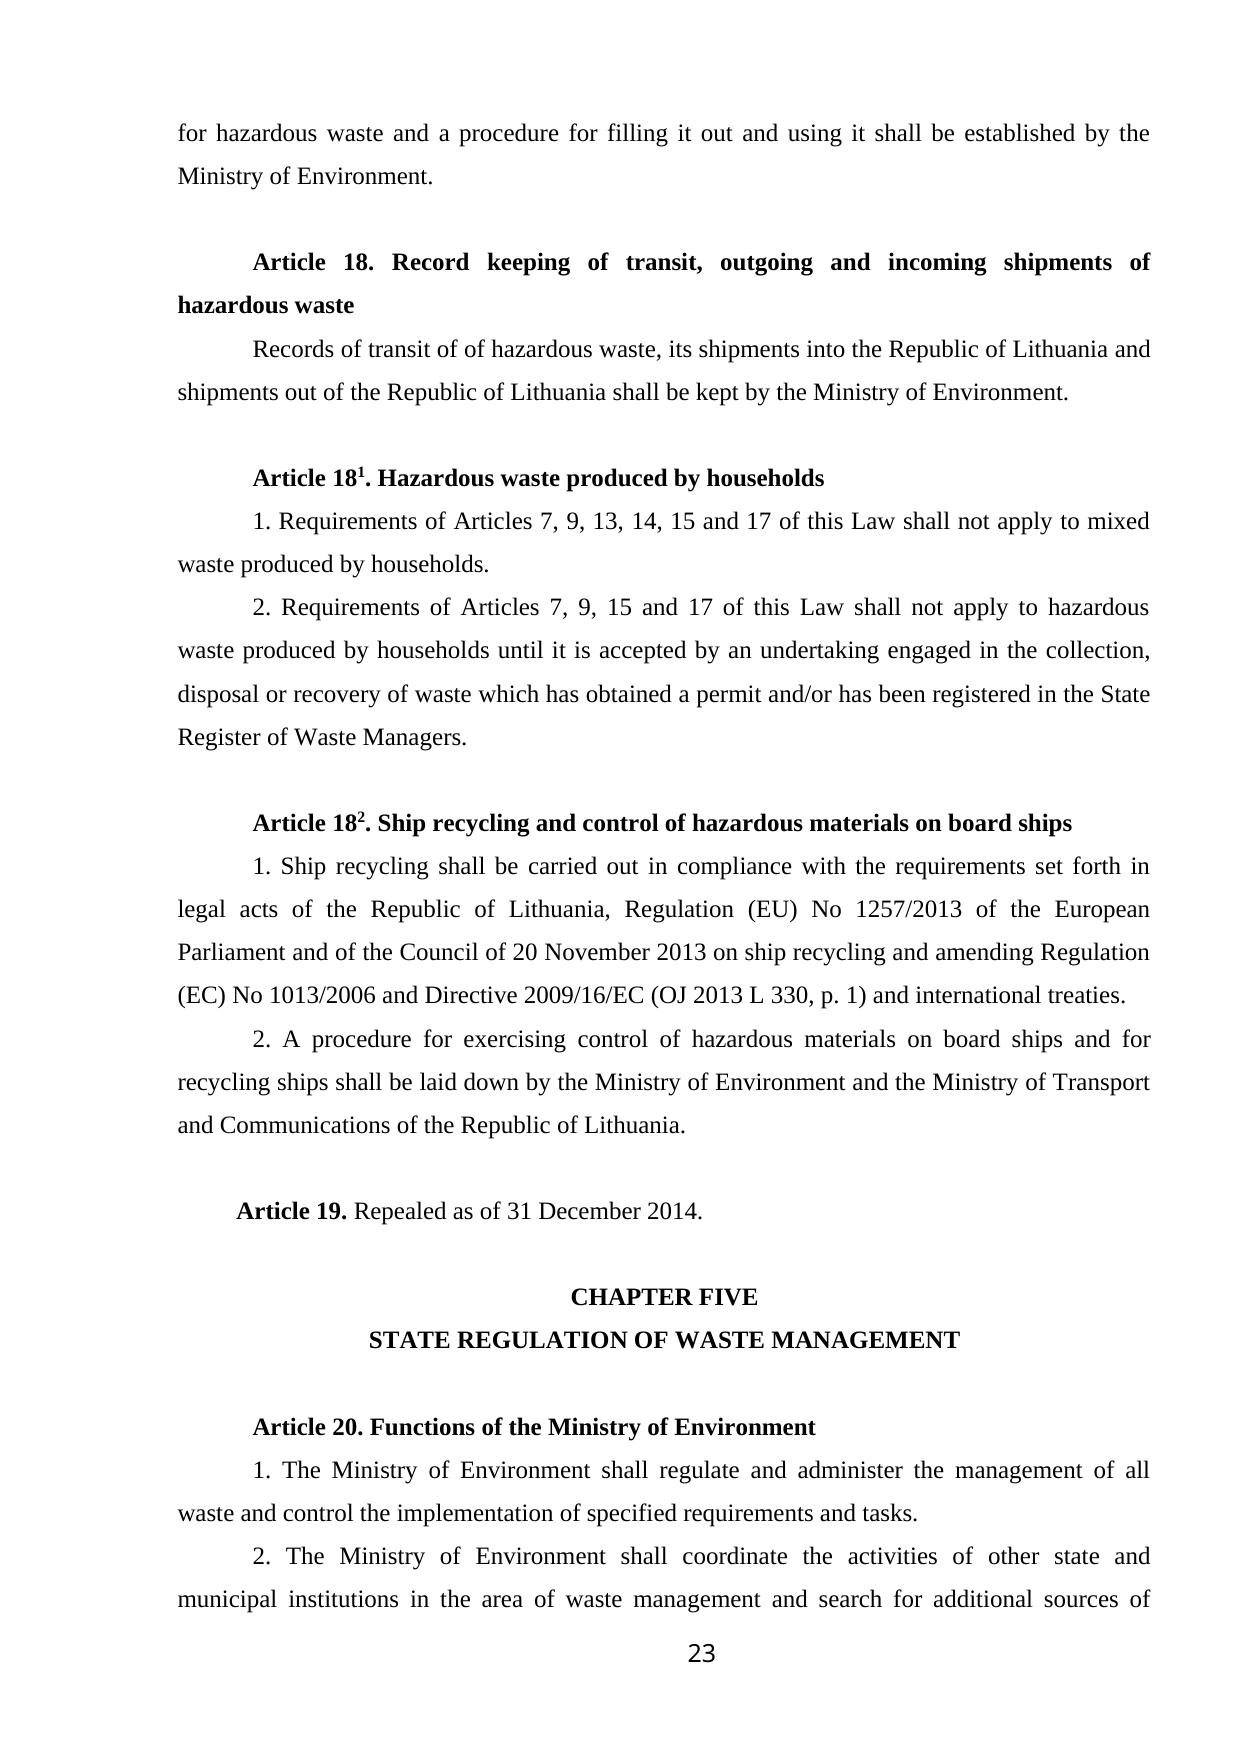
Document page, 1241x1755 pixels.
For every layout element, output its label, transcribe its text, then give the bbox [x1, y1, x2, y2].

text for hazardous waste and a procedure for filling it out and using it shall be established by the Ministry of Environment. [177, 118, 1152, 190]
text CHAPTER FIVE [177, 1282, 1152, 1311]
text 2. A procedure for exercising control of hazardous materials on board ships and for recycling ships shall be laid down by the Ministry of Environment and the Ministry of Transport and Communications of the Republic of Lithuania. [177, 1024, 1152, 1139]
text Records of transit of of hazardous waste, its shipments into the Republic of Lithuania and shipments out of the Republic of Lithuania shall be kept by the Ministry of Environment. [177, 334, 1152, 406]
text STATE REGULATION OF WASTE MANAGEMENT [177, 1326, 1152, 1354]
text Article 18. Record keeping of transit, outgoing and incoming shipments of hazardous waste [177, 247, 1152, 319]
text 1. Ship recycling shall be carried out in compliance with the requirements set forth in legal acts of the Republic of Lithuania, Regulation (EU) No 1257/2013 of the European Parliament and of the Council of 20 November 2013 on ship recycling and amending Regulation (EC) No 1013/2006 and Directive 2009/16/EC (OJ 2013 L 330, p. 1) and international treaties. [177, 851, 1152, 1009]
text Article 181. Hazardous waste produced by households [177, 463, 1152, 492]
text 2. The Ministry of Environment shall coordinate the activities of other state and municipal institutions in the area of waste management and search for additional sources of [177, 1541, 1152, 1613]
text 2. Requirements of Articles 7, 9, 15 and 17 of this Law shall not apply to hazardous waste produced by households until it is accepted by an undertaking engaged in the collection, disposal or recovery of waste which has obtained a permit and/or has been registered in the State Register of Waste Managers. [177, 592, 1152, 751]
text 1. Requirements of Articles 7, 9, 13, 14, 15 and 17 of this Law shall not apply to mixed waste produced by households. [177, 506, 1152, 578]
text Article 20. Functions of the Ministry of Environment [177, 1412, 1152, 1441]
text 1. The Ministry of Environment shall regulate and administer the management of all waste and control the implementation of specified requirements and tasks. [177, 1455, 1152, 1527]
text Article 19. Repealed as of 31 December 2014. [177, 1196, 1152, 1225]
text Article 182. Ship recycling and control of hazardous materials on board ships [177, 808, 1152, 837]
